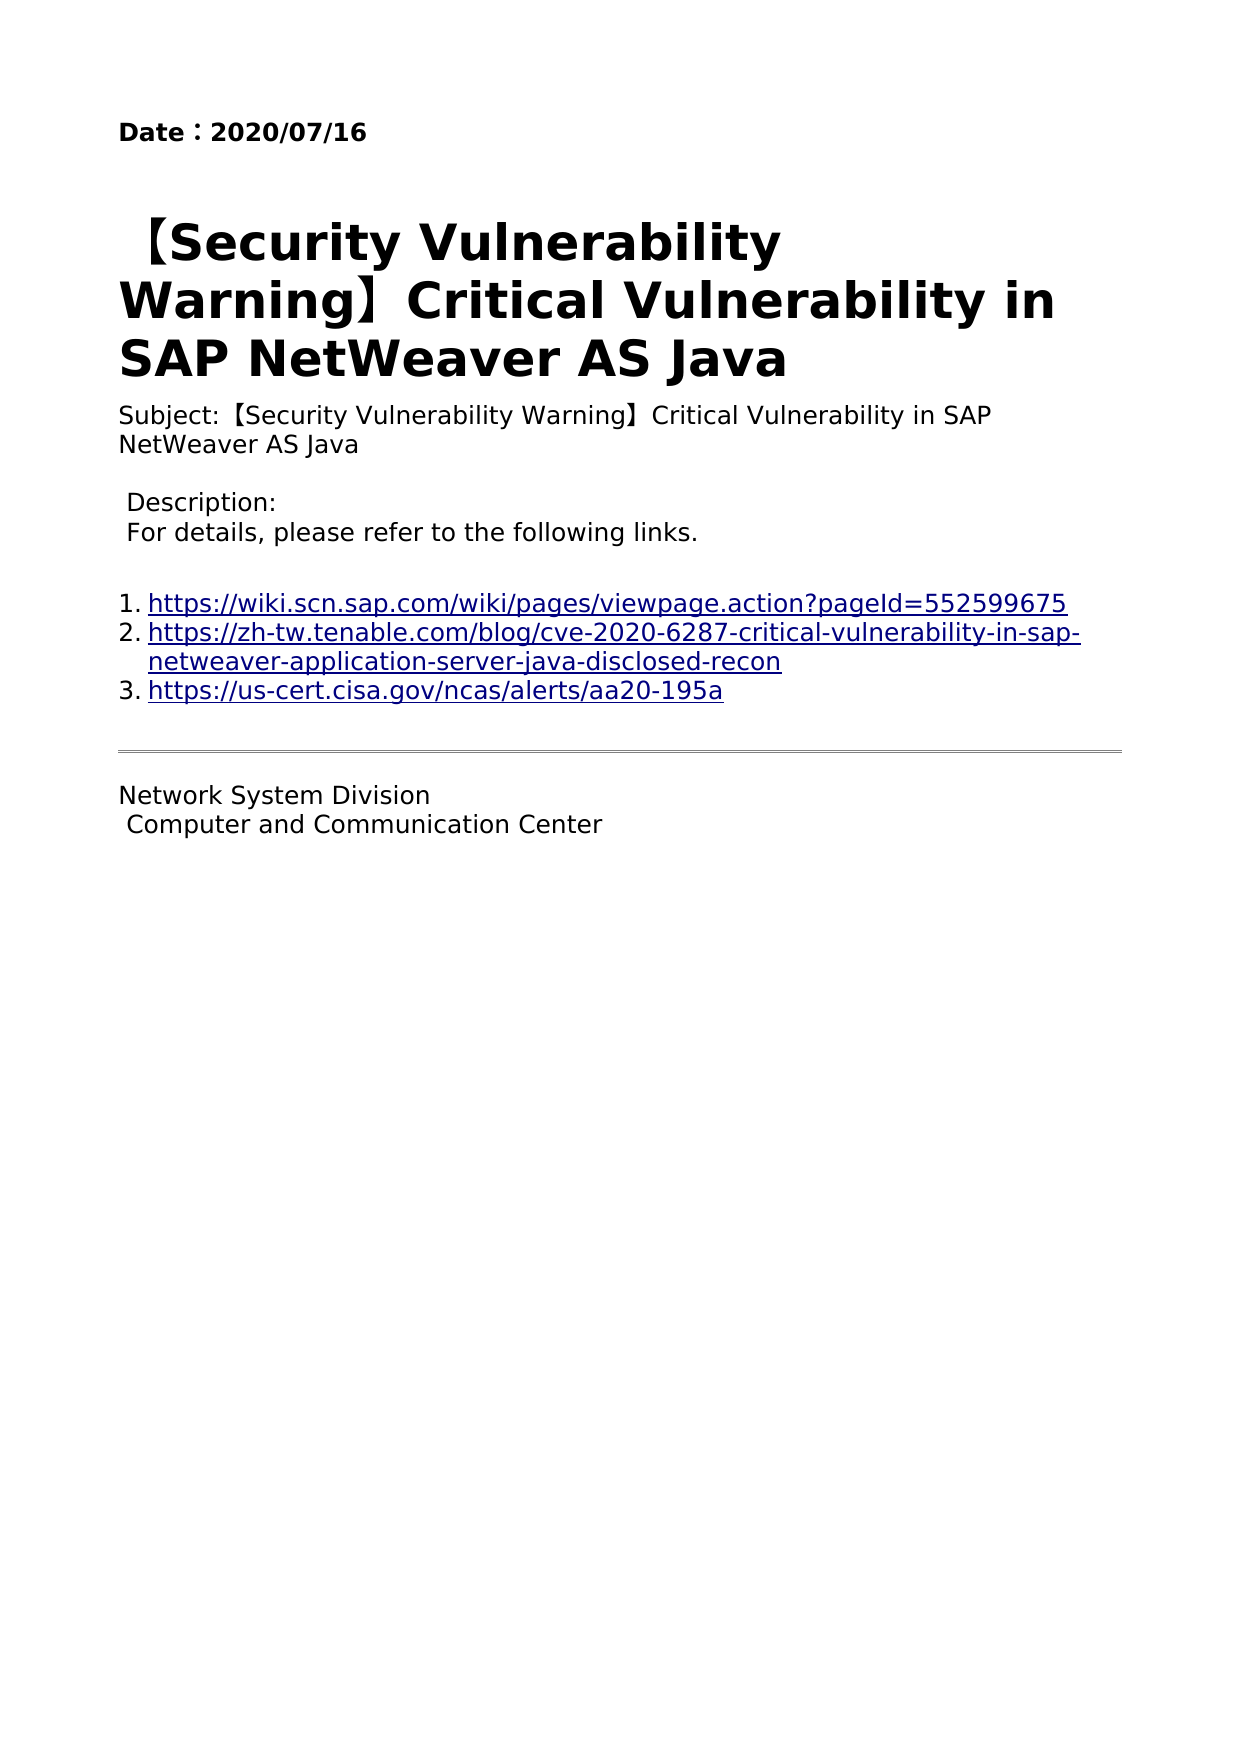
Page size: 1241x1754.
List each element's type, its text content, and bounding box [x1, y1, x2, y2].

text Network System Division Computer and Communication Center [118, 781, 1122, 840]
text Date：2020/07/16 [118, 118, 1122, 176]
text Subject:【Security Vulnerability Warning】Critical Vulnerability in SAP NetWeaver AS Java Description: For details, please refer to the following links. [118, 401, 1122, 547]
list https://zh-tw.tenable.com/blog/cve-2020-6287-critical-vulnerability-in-sap-netweaver-application-server-java-disclosed-recon [118, 618, 1122, 676]
subtitle 【Security Vulnerability Warning】Critical Vulnerability in SAP NetWeaver AS Java [118, 214, 1122, 389]
list https://us-cert.cisa.gov/ncas/alerts/aa20-195a [118, 676, 1122, 706]
list https://wiki.scn.sap.com/wiki/pages/viewpage.action?pageId=552599675 [118, 589, 1122, 618]
